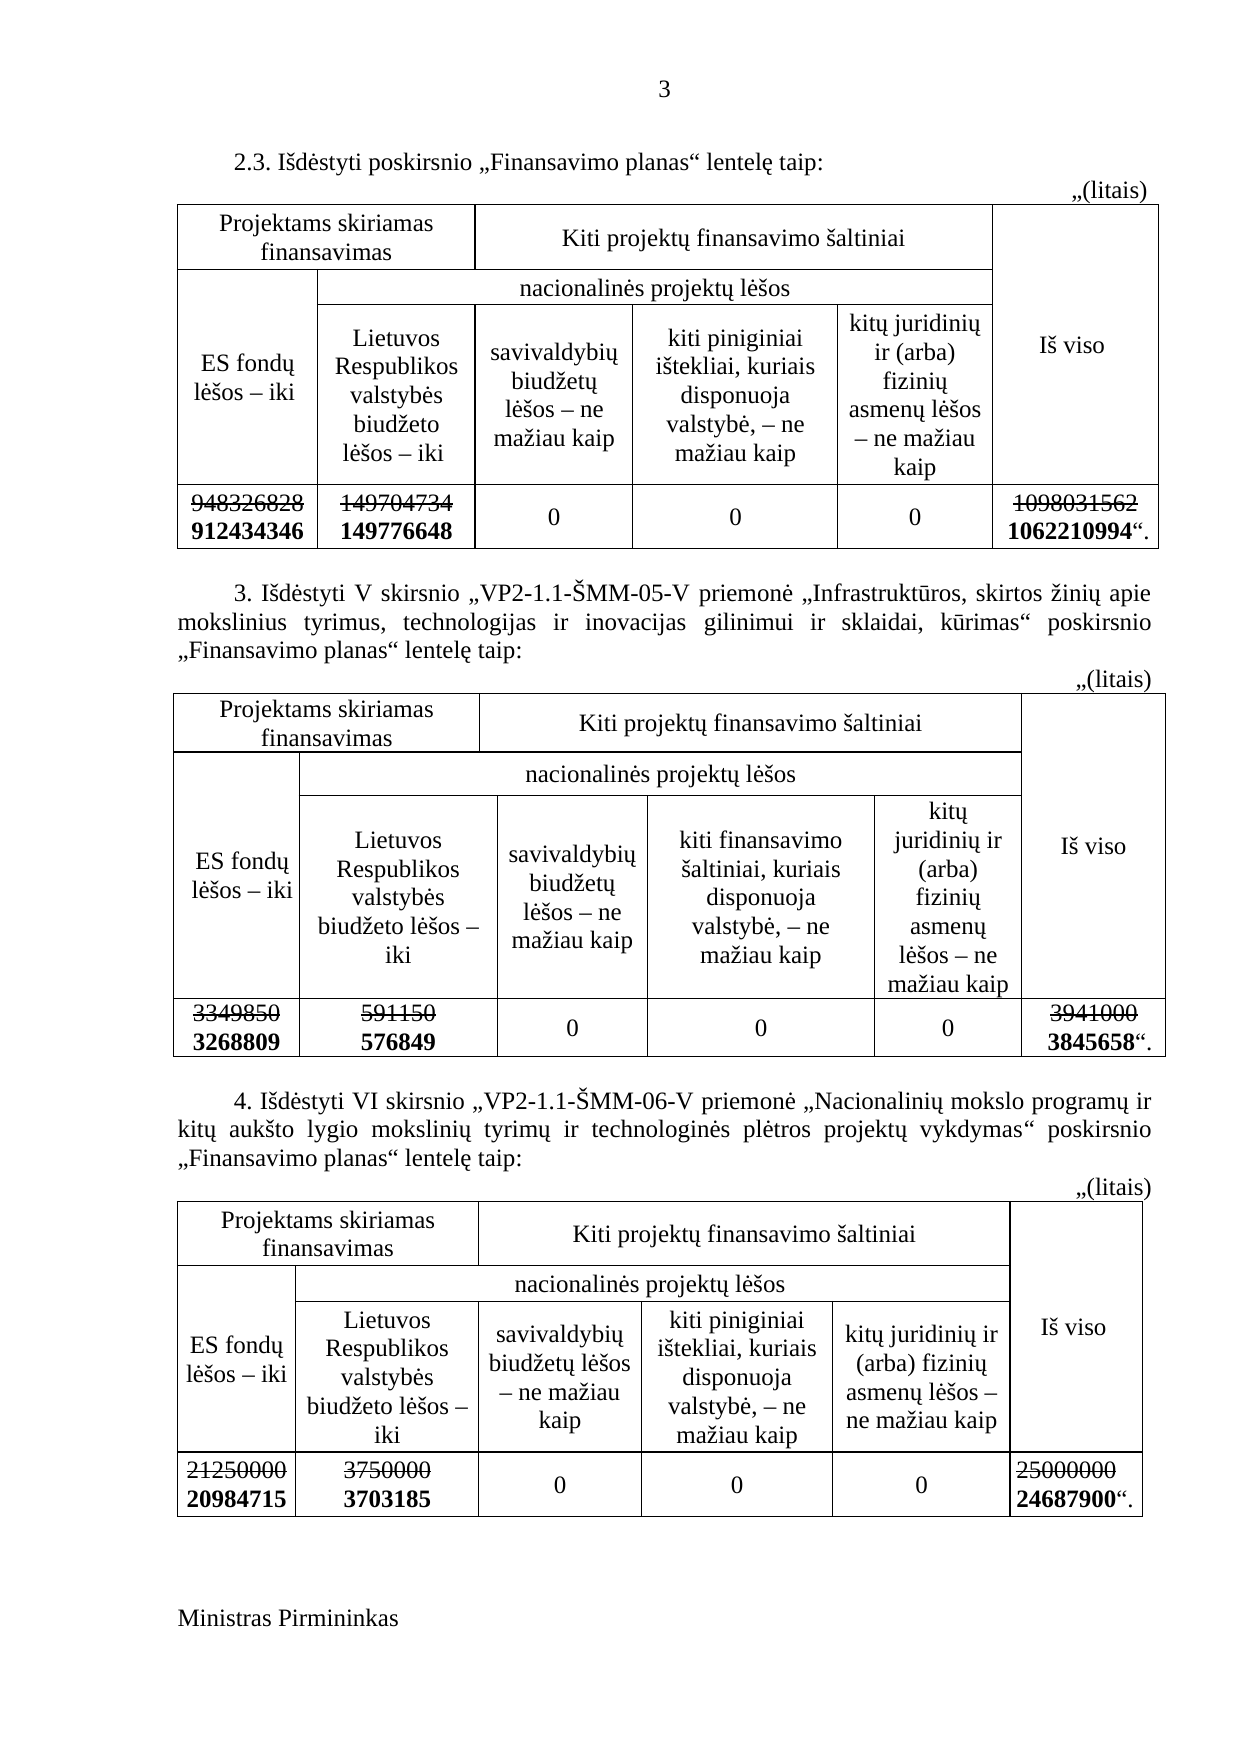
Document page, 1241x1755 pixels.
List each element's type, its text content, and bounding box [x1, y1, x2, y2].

text „(litais) [177, 1172, 1152, 1201]
table_cell Lietuvos Respublikos valstybės biudžeto lėšos – iki [300, 796, 497, 997]
table_cell 25000000 24687900“. [1011, 1453, 1142, 1516]
table_cell 0 [875, 999, 1021, 1056]
table_cell ES fondų lėšos – iki [174, 753, 299, 997]
table_header Kiti projektų finansavimo šaltiniai [476, 205, 992, 269]
table_cell kiti piniginiai ištekliai, kuriais disponuoja valstybė, – ne mažiau kaip [642, 1302, 832, 1451]
table_cell 3750000 3703185 [296, 1453, 478, 1516]
text „(litais) [177, 664, 1152, 693]
table_cell 0 [633, 485, 837, 548]
table_cell kitų juridinių ir (arba) fizinių asmenų lėšos – ne mažiau kaip [833, 1302, 1009, 1451]
table_cell kiti piniginiai ištekliai, kuriais disponuoja valstybė, – ne mažiau kaip [633, 305, 837, 484]
table_cell 3349850 3268809 [174, 999, 299, 1056]
table_cell Lietuvos Respublikos valstybės biudžeto lėšos – iki [318, 305, 474, 484]
table_cell savivaldybių biudžetų lėšos – ne mažiau kaip [498, 796, 647, 997]
table_cell Lietuvos Respublikos valstybės biudžeto lėšos – iki [296, 1302, 478, 1451]
text Ministras Pirmininkas [177, 1603, 1152, 1632]
table_cell 0 [642, 1453, 832, 1516]
table_cell 149704734 149776648 [318, 485, 474, 548]
table_header Iš viso [993, 205, 1158, 484]
table_cell 0 [648, 999, 874, 1056]
table_cell 1098031562 1062210994“. [993, 485, 1158, 548]
table_header Kiti projektų finansavimo šaltiniai [480, 694, 1021, 751]
table_cell 591150 576849 [300, 999, 497, 1056]
table_cell nacionalinės projektų lėšos [300, 753, 1021, 795]
text 4. Išdėstyti VI skirsnio „VP2-1.1-ŠMM-06-V priemonė „Nacionalinių mokslo programų ir kitų aukšto lygio mokslinių tyrimų ir technologinės plėtros projektų vykdymas“ poskirsnio „Finansavimo planas“ lentelę taip: [177, 1086, 1152, 1172]
text 2.3. Išdėstyti poskirsnio „Finansavimo planas“ lentelę taip: [177, 147, 1152, 176]
table_cell kiti finansavimo šaltiniai, kuriais disponuoja valstybė, – ne mažiau kaip [648, 796, 874, 997]
table_cell 0 [479, 1453, 641, 1516]
table_cell ES fondų lėšos – iki [178, 1266, 295, 1451]
table_cell 0 [838, 485, 992, 548]
table_cell 0 [498, 999, 647, 1056]
table_cell 0 [833, 1453, 1009, 1516]
table_cell 0 [476, 485, 632, 548]
table_header Iš viso [1022, 694, 1165, 997]
table_cell savivaldybių biudžetų lėšos – ne mažiau kaip [479, 1302, 641, 1451]
table_cell 21250000 20984715 [178, 1453, 295, 1516]
table_header Kiti projektų finansavimo šaltiniai [479, 1202, 1009, 1265]
table_header Projektams skiriamas finansavimas [174, 694, 479, 751]
table_cell kitų juridinių ir (arba) fizinių asmenų lėšos – ne mažiau kaip [875, 796, 1021, 997]
table_cell savivaldybių biudžetų lėšos – ne mažiau kaip [476, 305, 632, 484]
table_cell nacionalinės projektų lėšos [296, 1266, 1009, 1301]
text 3. Išdėstyti V skirsnio „VP2-1.1-ŠMM-05-V priemonė „Infrastruktūros, skirtos žinių apie mokslinius tyrimus, technologijas ir inovacijas gilinimui ir sklaidai, kūrimas“ poskirsnio „Finansavimo planas“ lentelę taip: [177, 578, 1152, 664]
table_header Projektams skiriamas finansavimas [178, 205, 474, 269]
table_header Projektams skiriamas finansavimas [178, 1202, 478, 1265]
table_header Iš viso [1011, 1202, 1142, 1451]
table_cell kitų juridinių ir (arba) fizinių asmenų lėšos – ne mažiau kaip [838, 305, 992, 484]
table_cell ES fondų lėšos – iki [178, 270, 317, 484]
table_cell 948326828 912434346 [178, 485, 317, 548]
text „(litais) [177, 176, 1152, 204]
table_cell nacionalinės projektų lėšos [318, 270, 992, 304]
table_cell 3941000 3845658“. [1022, 999, 1165, 1056]
